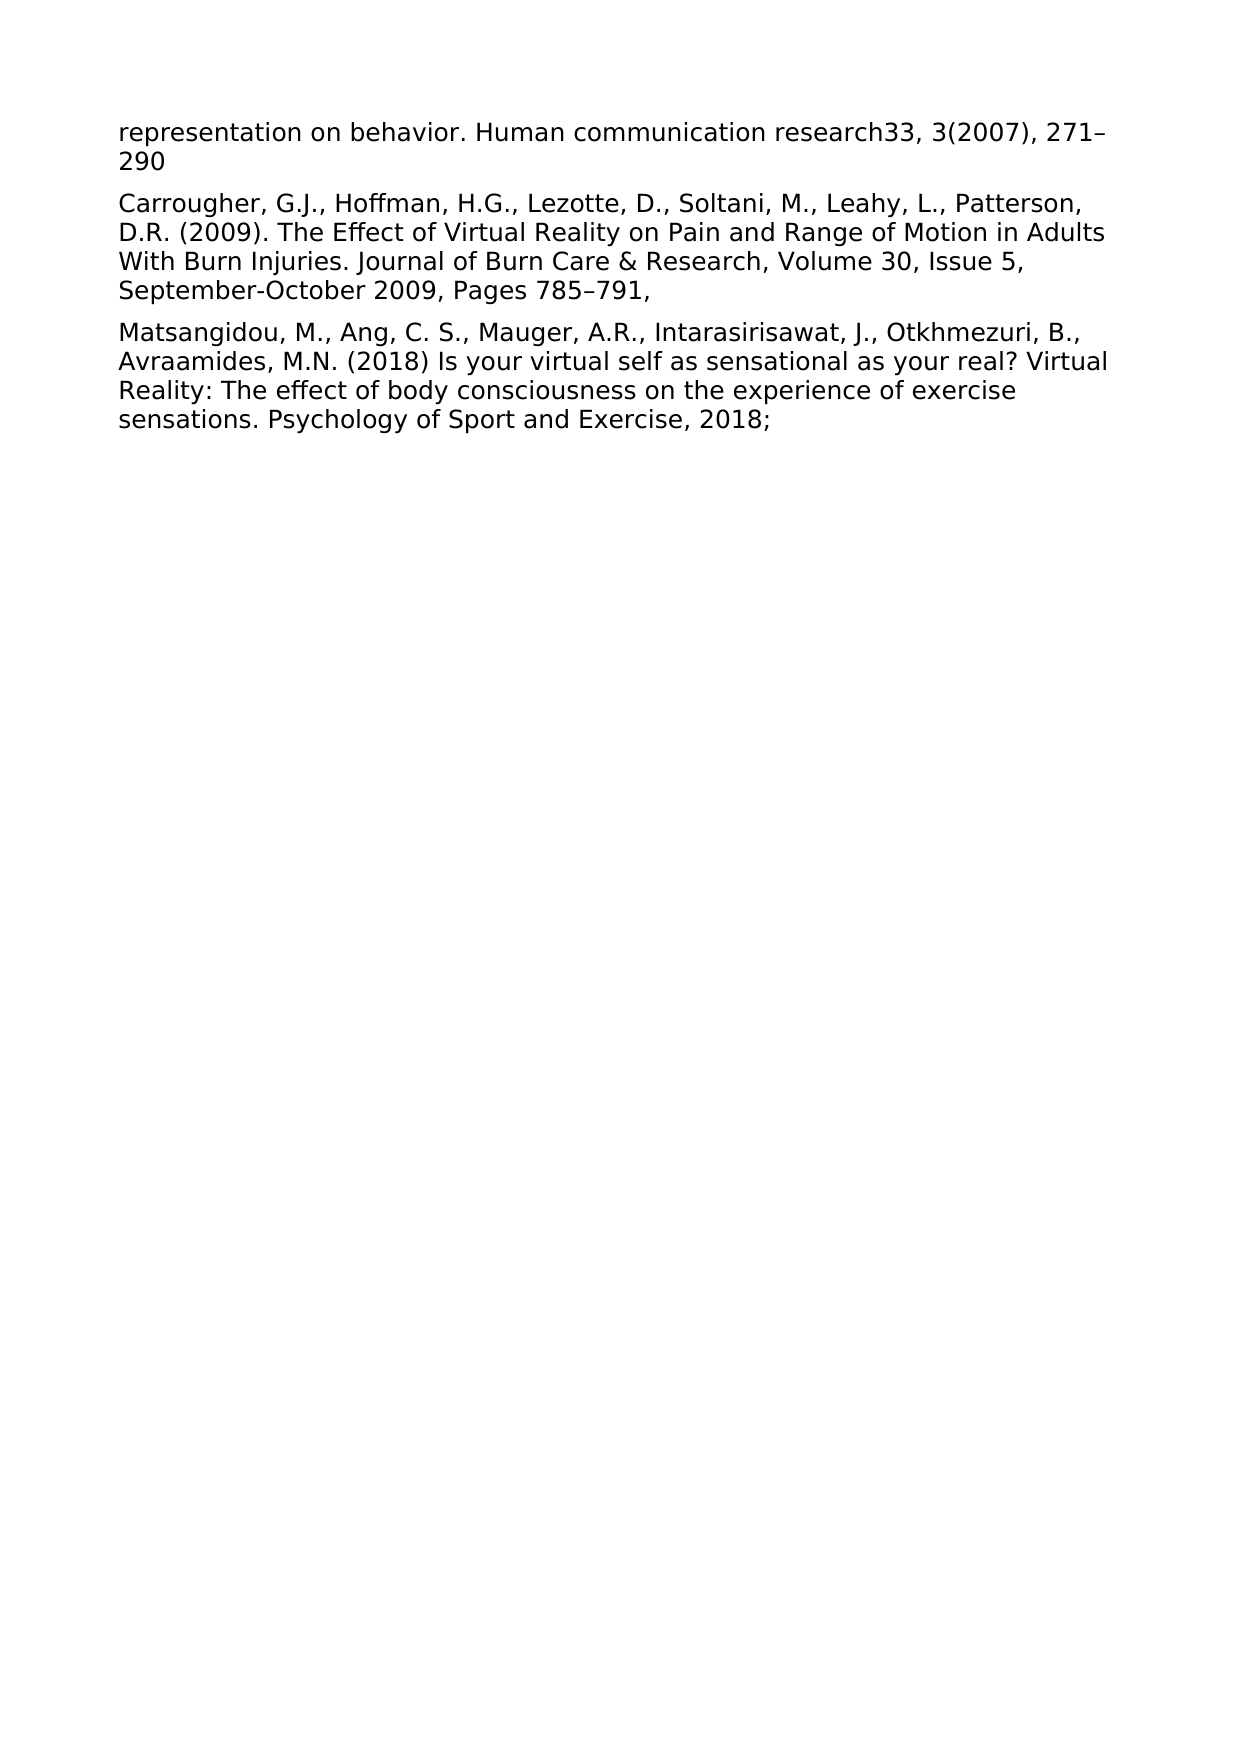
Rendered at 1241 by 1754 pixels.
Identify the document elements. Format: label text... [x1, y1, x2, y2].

text Carrougher, G.J., Hoffman, H.G., Lezotte, D., Soltani, M., Leahy, L., Patterson, D.R. (2009). The Effect of Virtual Reality on Pain and Range of Motion in Adults With Burn Injuries. Journal of Burn Care & Research, Volume 30, Issue 5, September-October 2009, Pages 785–791, [118, 189, 1122, 306]
text representation on behavior. Human communication research33, 3(2007), 271–290 [118, 118, 1122, 176]
text Matsangidou, M., Ang, C. S., Mauger, A.R., Intarasirisawat, J., Otkhmezuri, B., Avraamides, M.N. (2018) Is your virtual self as sensational as your real? Virtual Reality: The effect of body consciousness on the experience of exercise sensations. Psychology of Sport and Exercise, 2018; [118, 318, 1122, 435]
